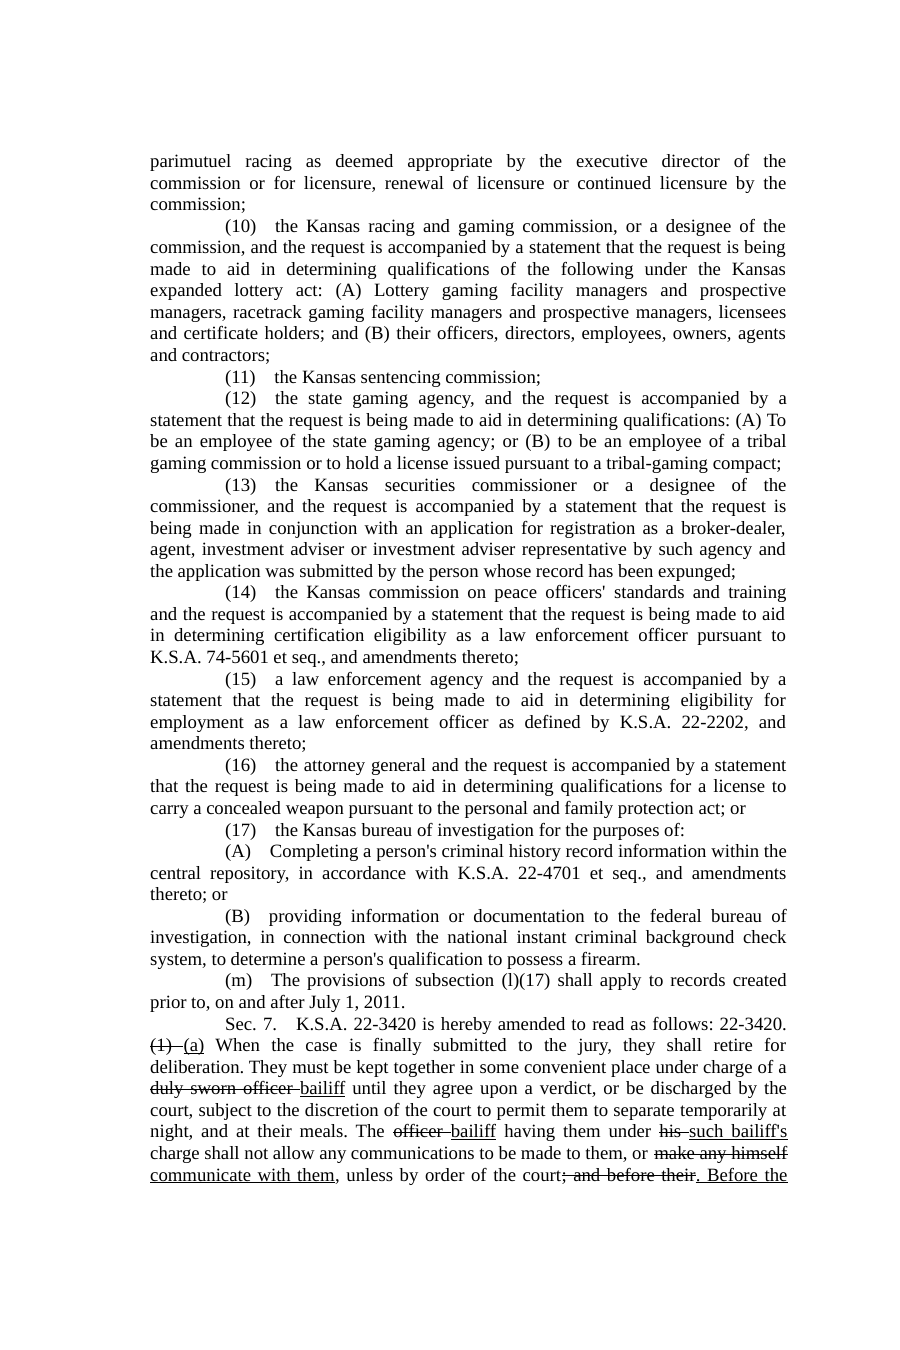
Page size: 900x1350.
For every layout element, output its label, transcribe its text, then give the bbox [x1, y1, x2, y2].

text (17) the Kansas bureau of investigation for the purposes of: [150, 818, 787, 840]
text (m) The provisions of subsection (l)(17) shall apply to records created prior to, on and after July 1, 2011. [150, 969, 787, 1012]
text Sec. 7. K.S.A. 22-3420 is hereby amended to read as follows: 22-3420. (1) (a) When the case is finally submitted to the jury, they shall retire for deliberation. They must be kept together in some convenient place under charge of a duly sworn officer bailiff until they agree upon a verdict, or be discharged by the court, subject to the discretion of the court to permit them to separate temporarily at night, and at their meals. The officer bailiff having them under his such bailiff's charge shall not allow any communications to be made to them, or make any himself communicate with them, unless by order of the court; and before their. Before the [150, 1012, 787, 1185]
text (A) Completing a person's criminal history record information within the central repository, in accordance with K.S.A. 22-4701 et seq., and amendments thereto; or [150, 840, 787, 905]
text (11) the Kansas sentencing commission; [150, 366, 787, 387]
text (10) the Kansas racing and gaming commission, or a designee of the commission, and the request is accompanied by a statement that the request is being made to aid in determining qualifications of the following under the Kansas expanded lottery act: (A) Lottery gaming facility managers and prospective managers, racetrack gaming facility managers and prospective managers, licensees and certificate holders; and (B) their officers, directors, employees, owners, agents and contractors; [150, 215, 787, 366]
text (B) providing information or documentation to the federal bureau of investigation, in connection with the national instant criminal background check system, to determine a person's qualification to possess a firearm. [150, 905, 787, 969]
text (16) the attorney general and the request is accompanied by a statement that the request is being made to aid in determining qualifications for a license to carry a concealed weapon pursuant to the personal and family protection act; or [150, 754, 787, 818]
text (12) the state gaming agency, and the request is accompanied by a statement that the request is being made to aid in determining qualifications: (A) To be an employee of the state gaming agency; or (B) to be an employee of a tribal gaming commission or to hold a license issued pursuant to a tribal-gaming compact; [150, 387, 787, 473]
text parimutuel racing as deemed appropriate by the executive director of the commission or for licensure, renewal of licensure or continued licensure by the commission; [150, 150, 787, 215]
text (15) a law enforcement agency and the request is accompanied by a statement that the request is being made to aid in determining eligibility for employment as a law enforcement officer as defined by K.S.A. 22-2202, and amendments thereto; [150, 667, 787, 754]
text (14) the Kansas commission on peace officers' standards and training and the request is accompanied by a statement that the request is being made to aid in determining certification eligibility as a law enforcement officer pursuant to K.S.A. 74-5601 et seq., and amendments thereto; [150, 581, 787, 667]
text (13) the Kansas securities commissioner or a designee of the commissioner, and the request is accompanied by a statement that the request is being made in conjunction with an application for registration as a broker-dealer, agent, investment adviser or investment adviser representative by such agency and the application was submitted by the person whose record has been expunged; [150, 473, 787, 581]
